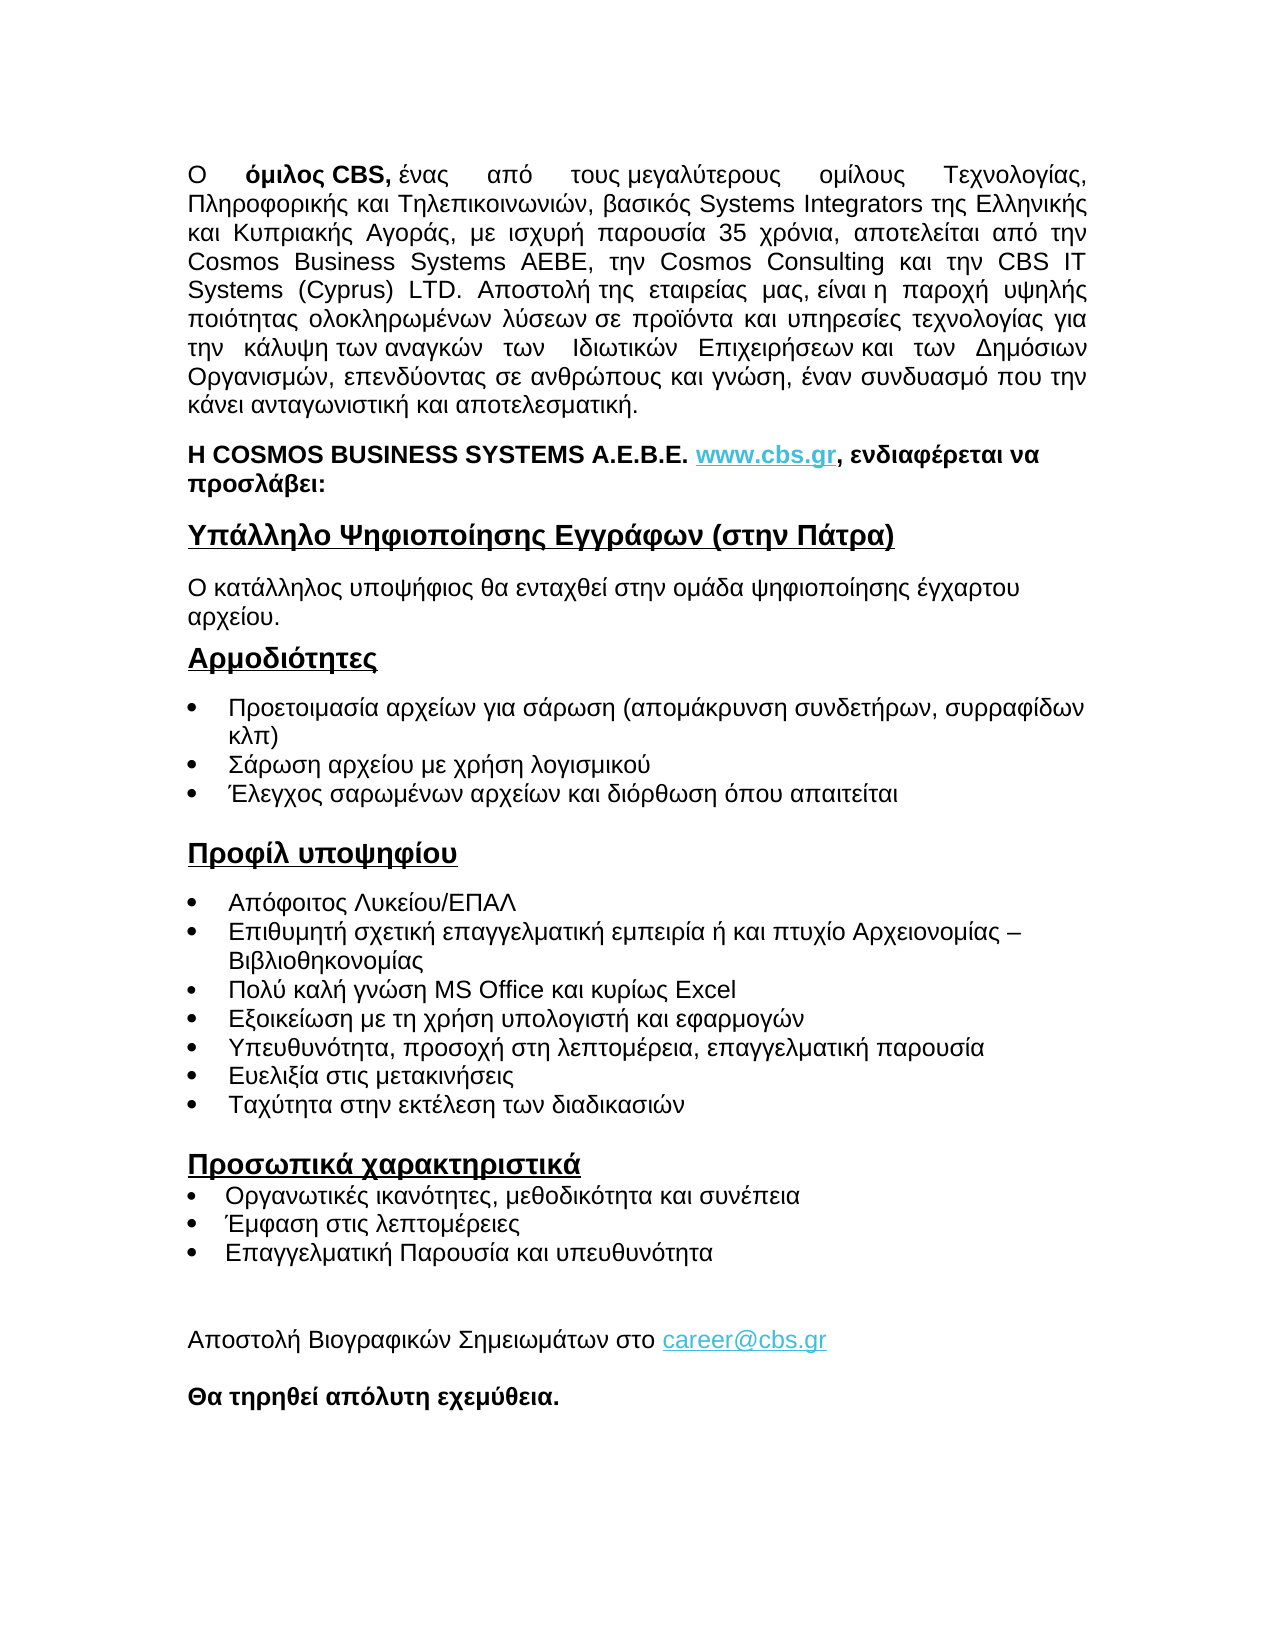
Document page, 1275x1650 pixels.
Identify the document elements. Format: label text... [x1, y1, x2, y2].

list Υπευθυνότητα, προσοχή στη λεπτομέρεια, επαγγελματική παρουσία [187, 1032, 1087, 1061]
text Προφίλ υποψηφίου [187, 837, 1087, 870]
text Αποστολή Βιογραφικών Σημειωμάτων στo career@cbs.gr [187, 1324, 1087, 1353]
list Προετοιμασία αρχείων για σάρωση (απομάκρυνση συνδετήρων, συρραφίδων κλπ) [187, 692, 1087, 750]
list Εξοικείωση με τη χρήση υπολογιστή και εφαρμογών [187, 1004, 1087, 1032]
list Οργανωτικές ικανότητες, μεθοδικότητα και συνέπεια [187, 1181, 1087, 1209]
text Ο κατάλληλος υποψήφιος θα ενταχθεί στην ομάδα ψηφιοποίησης έγχαρτου αρχείου. [187, 573, 1087, 630]
text Αρμοδιότητες [187, 641, 1087, 674]
list Επιθυμητή σχετική επαγγελματική εμπειρία ή και πτυχίο Αρχειονομίας – Βιβλιοθηκονομίας [187, 917, 1087, 975]
list Απόφοιτος Λυκείου/ΕΠΑΛ [187, 888, 1087, 917]
list Επαγγελματική Παρουσία και υπευθυνότητα [187, 1238, 1087, 1267]
list Προσωπικά χαρακτηριστικά [187, 1147, 1087, 1181]
text Ο όμιλος CBS, ένας από τους μεγαλύτερους ομίλους Τεχνολογίας, Πληροφορικής και Τηλεπικοινωνιών, βασικός Systems Integrators της Ελληνικής και Κυπριακής Αγοράς, με ισχυρή παρουσία 35 χρόνια, αποτελείται από την Cosmos Business Systems AEBE, την Cosmos Consulting και την CBS IT Systems (Cyprus) LTD. Αποστολή της εταιρείας μας, είναι η παροχή υψηλής ποιότητας ολοκληρωμένων λύσεων σε προϊόντα και υπηρεσίες τεχνολογίας για την κάλυψη των αναγκών των Ιδιωτικών Επιχειρήσεων και των Δημόσιων Οργανισμών, επενδύοντας σε ανθρώπους και γνώση, έναν συνδυασμό που την κάνει ανταγωνιστική και αποτελεσματική. [187, 160, 1087, 419]
list Ταχύτητα στην εκτέλεση των διαδικασιών [187, 1090, 1087, 1119]
text Θα τηρηθεί απόλυτη εχεμύθεια. [187, 1382, 1087, 1411]
list Έμφαση στις λεπτομέρειες [187, 1209, 1087, 1238]
list Ευελιξία στις μετακινήσεις [187, 1061, 1087, 1090]
list Πολύ καλή γνώση MS Office και κυρίως Εxcel [187, 975, 1087, 1004]
list Έλεγχος σαρωμένων αρχείων και διόρθωση όπου απαιτείται [187, 779, 1087, 808]
text Υπάλληλο Ψηφιοποίησης Εγγράφων (στην Πάτρα) [187, 518, 1087, 552]
text Η COSMOS BUSINESS SYSTEMS A.E.B.E. www.cbs.gr, ενδιαφέρεται να προσλάβει: [187, 440, 1087, 497]
list Σάρωση αρχείου με χρήση λογισμικού [187, 750, 1087, 779]
